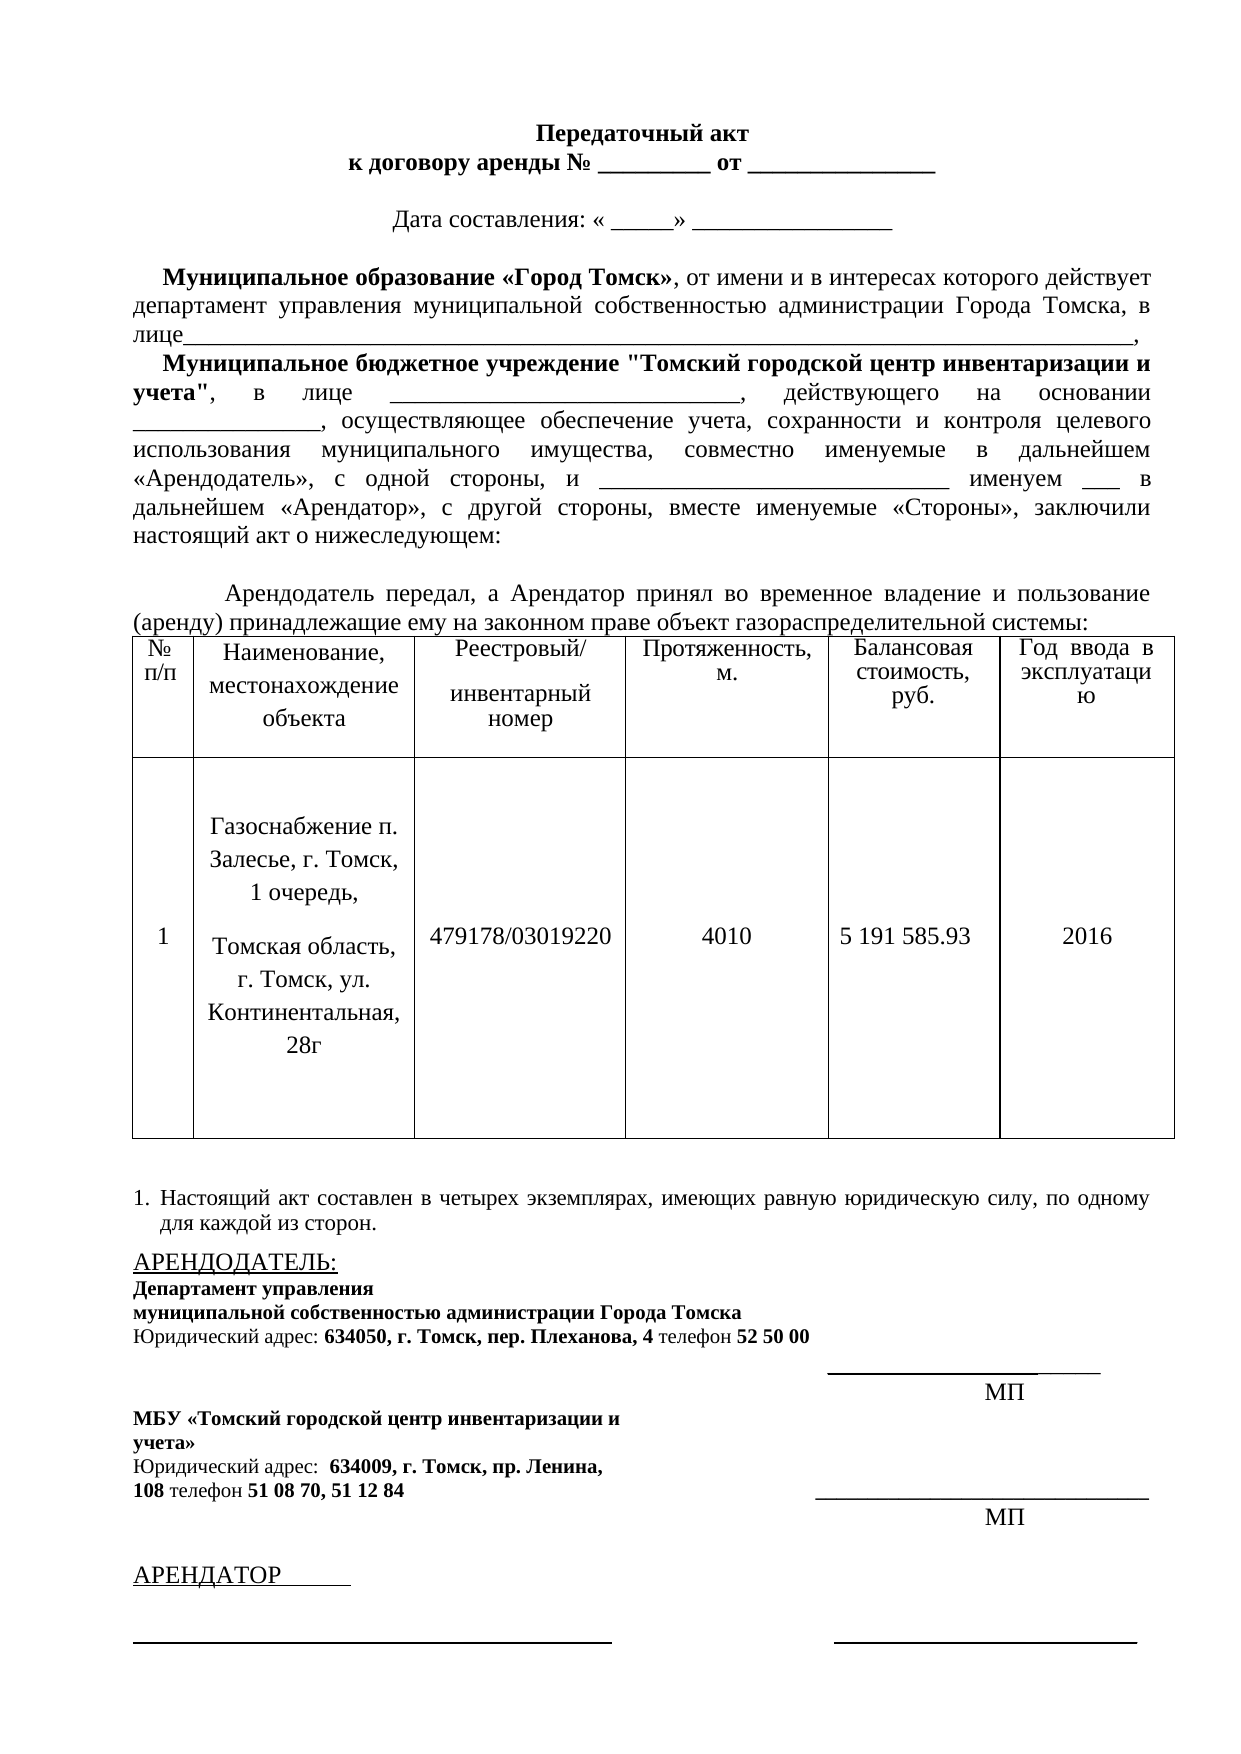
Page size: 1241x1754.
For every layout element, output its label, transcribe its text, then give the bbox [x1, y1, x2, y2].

text 108 телефон 51 08 70, 51 12 84 ________________________________ [133, 1478, 1152, 1502]
table_header Год ввода в эксплуатацию [1001, 637, 1174, 757]
text АРЕНДОДАТЕЛЬ: [133, 1247, 1152, 1276]
text Муниципальное бюджетное учреждение "Томский городской центр инвентаризации и учета", в лице ____________________________, действующего на основании _______________, осуществляющее обеспечение учета, сохранности и контроля целевого использования муниципального имущества, совместно именуемые в дальнейшем «Арендодатель», с одной стороны, и ____________________________ именуем ___ в дальнейшем «Арендатор», с другой стороны, вместе именуемые «Стороны», заключили настоящий акт о нижеследующем: [133, 348, 1152, 549]
text Передаточный акт [133, 118, 1152, 147]
text учета» [133, 1430, 1152, 1454]
text Департамент управления [133, 1276, 1152, 1300]
table_header Реестровый/ инвентарный номер [415, 637, 625, 757]
text МП [133, 1377, 1152, 1406]
table_cell Газоснабжение п. Залесье, г. Томск, 1 очередь, Томская область, г. Томск, ул. Континентальная, 28г [194, 758, 414, 1138]
text Юридический адрес: 634050, г. Томск, пер. Плеханова, 4 телефон 52 50 00 [133, 1324, 1152, 1348]
table_header Балансовая стоимость, руб. [829, 637, 999, 757]
text МП [133, 1502, 1152, 1531]
table_header № п/п [133, 637, 193, 757]
text МБУ «Томский городской центр инвентаризации и [133, 1406, 1152, 1430]
table_cell 4010 [626, 758, 828, 1138]
text муниципальной собственностью администрации Города Томска [133, 1300, 1152, 1324]
table_cell 479178/03019220 [415, 758, 625, 1138]
table_cell 2016 [1001, 758, 1174, 1138]
list Настоящий акт составлен в четырех экземплярах, имеющих равную юридическую силу, по одному для каждой из сторон. [133, 1185, 1151, 1235]
text Юридический адрес: 634009, г. Томск, пр. Ленина, [133, 1454, 1152, 1478]
text Муниципальное образование «Город Томск», от имени и в интересах которого действует департамент управления муниципальной собственностью администрации Города Томска, в лице____________________________________________________________________________, [133, 262, 1152, 348]
text Арендодатель передал, а Арендатор принял во временное владение и пользование (аренду) принадлежащие ему на законном праве объект газораспределительной системы: [133, 578, 1152, 636]
text Дата составления: « _____» ________________ [133, 204, 1152, 233]
table_header Протяженность, м. [626, 637, 828, 757]
text к договору аренды № _________ от _______________ [133, 147, 1151, 176]
text АРЕНДАТОР [133, 1560, 1152, 1588]
text ___________ ______________ ________ [133, 1617, 1152, 1646]
table_header Наименование, местонахождение объекта [194, 637, 414, 757]
text ______________________ [133, 1348, 1152, 1377]
table_cell 5 191 585.93 [829, 758, 999, 1138]
table_cell 1 [133, 758, 193, 1138]
